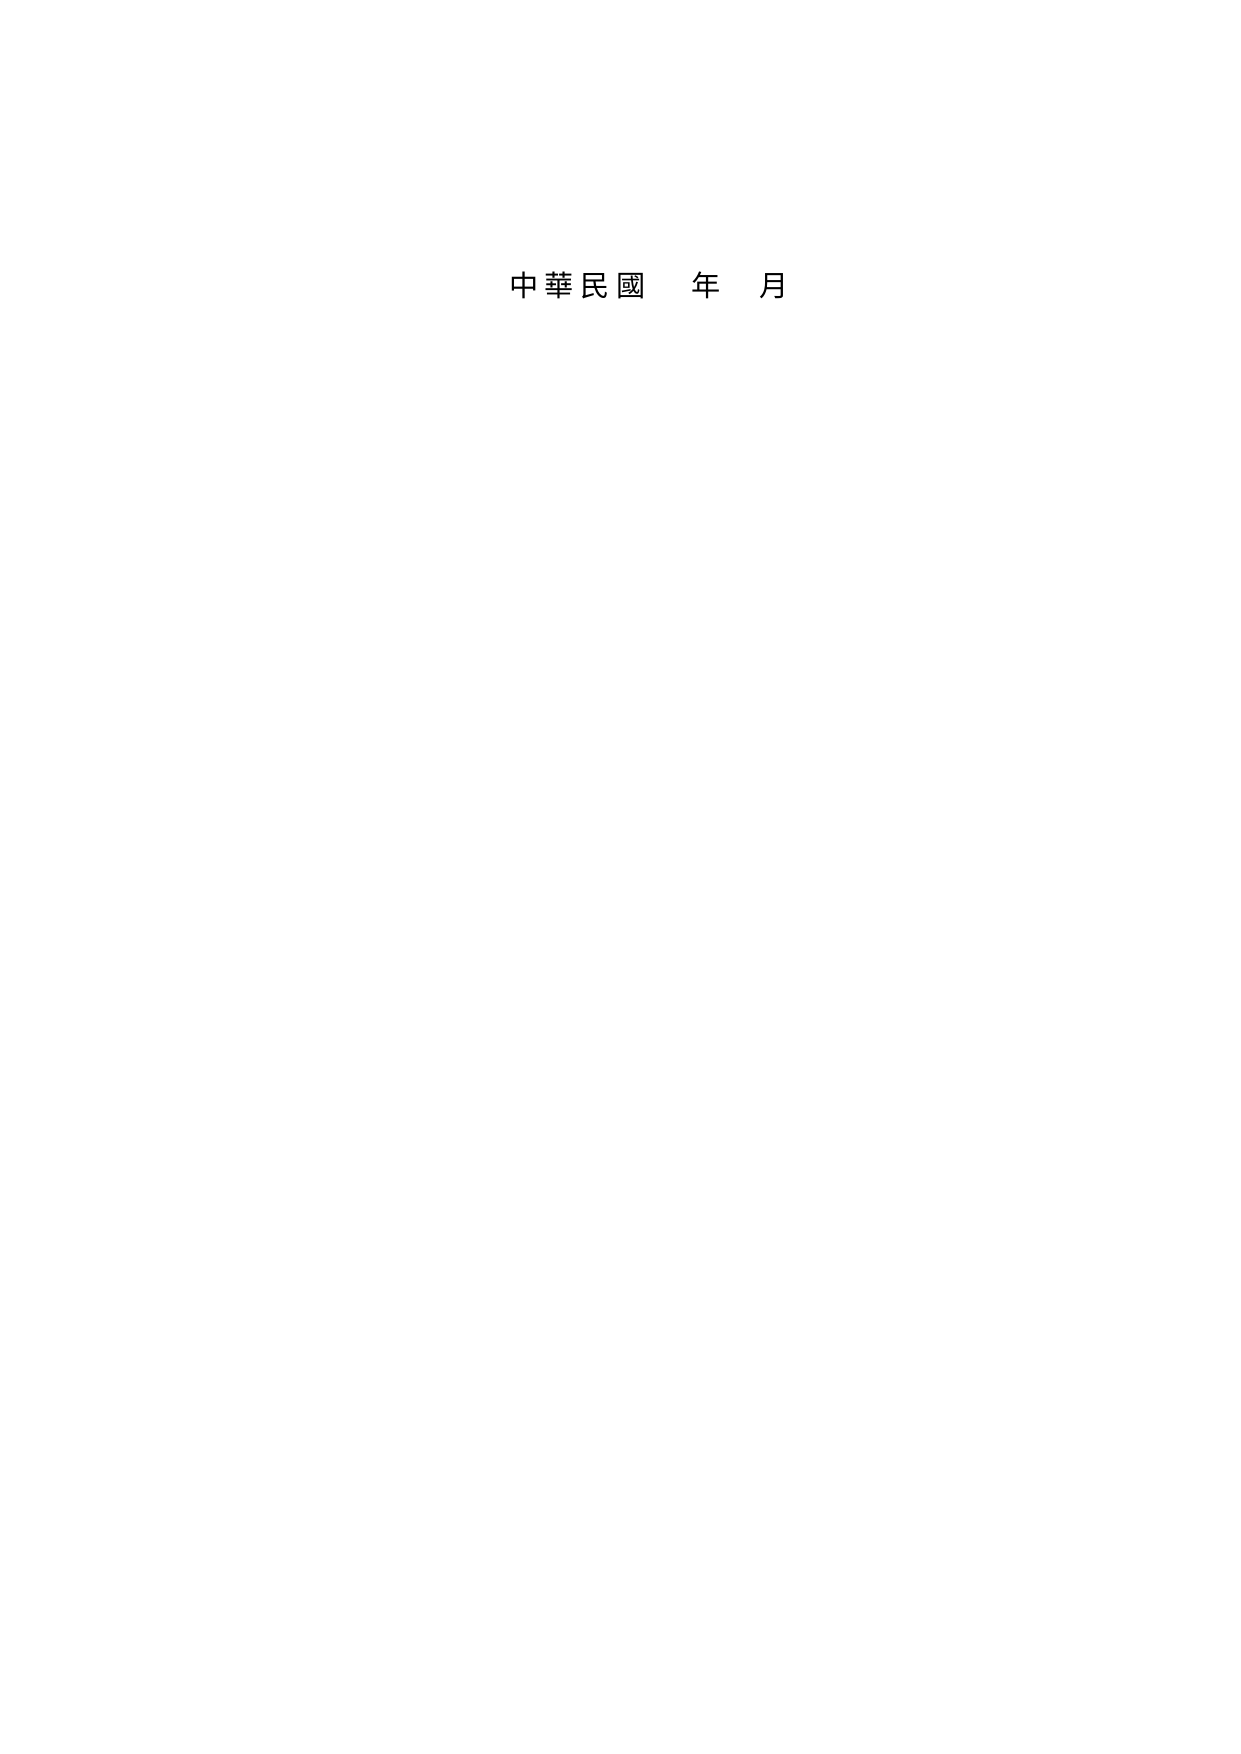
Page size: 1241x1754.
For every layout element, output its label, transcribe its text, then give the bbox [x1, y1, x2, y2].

text 中 華 民 國 年 月 [187, 239, 1110, 314]
